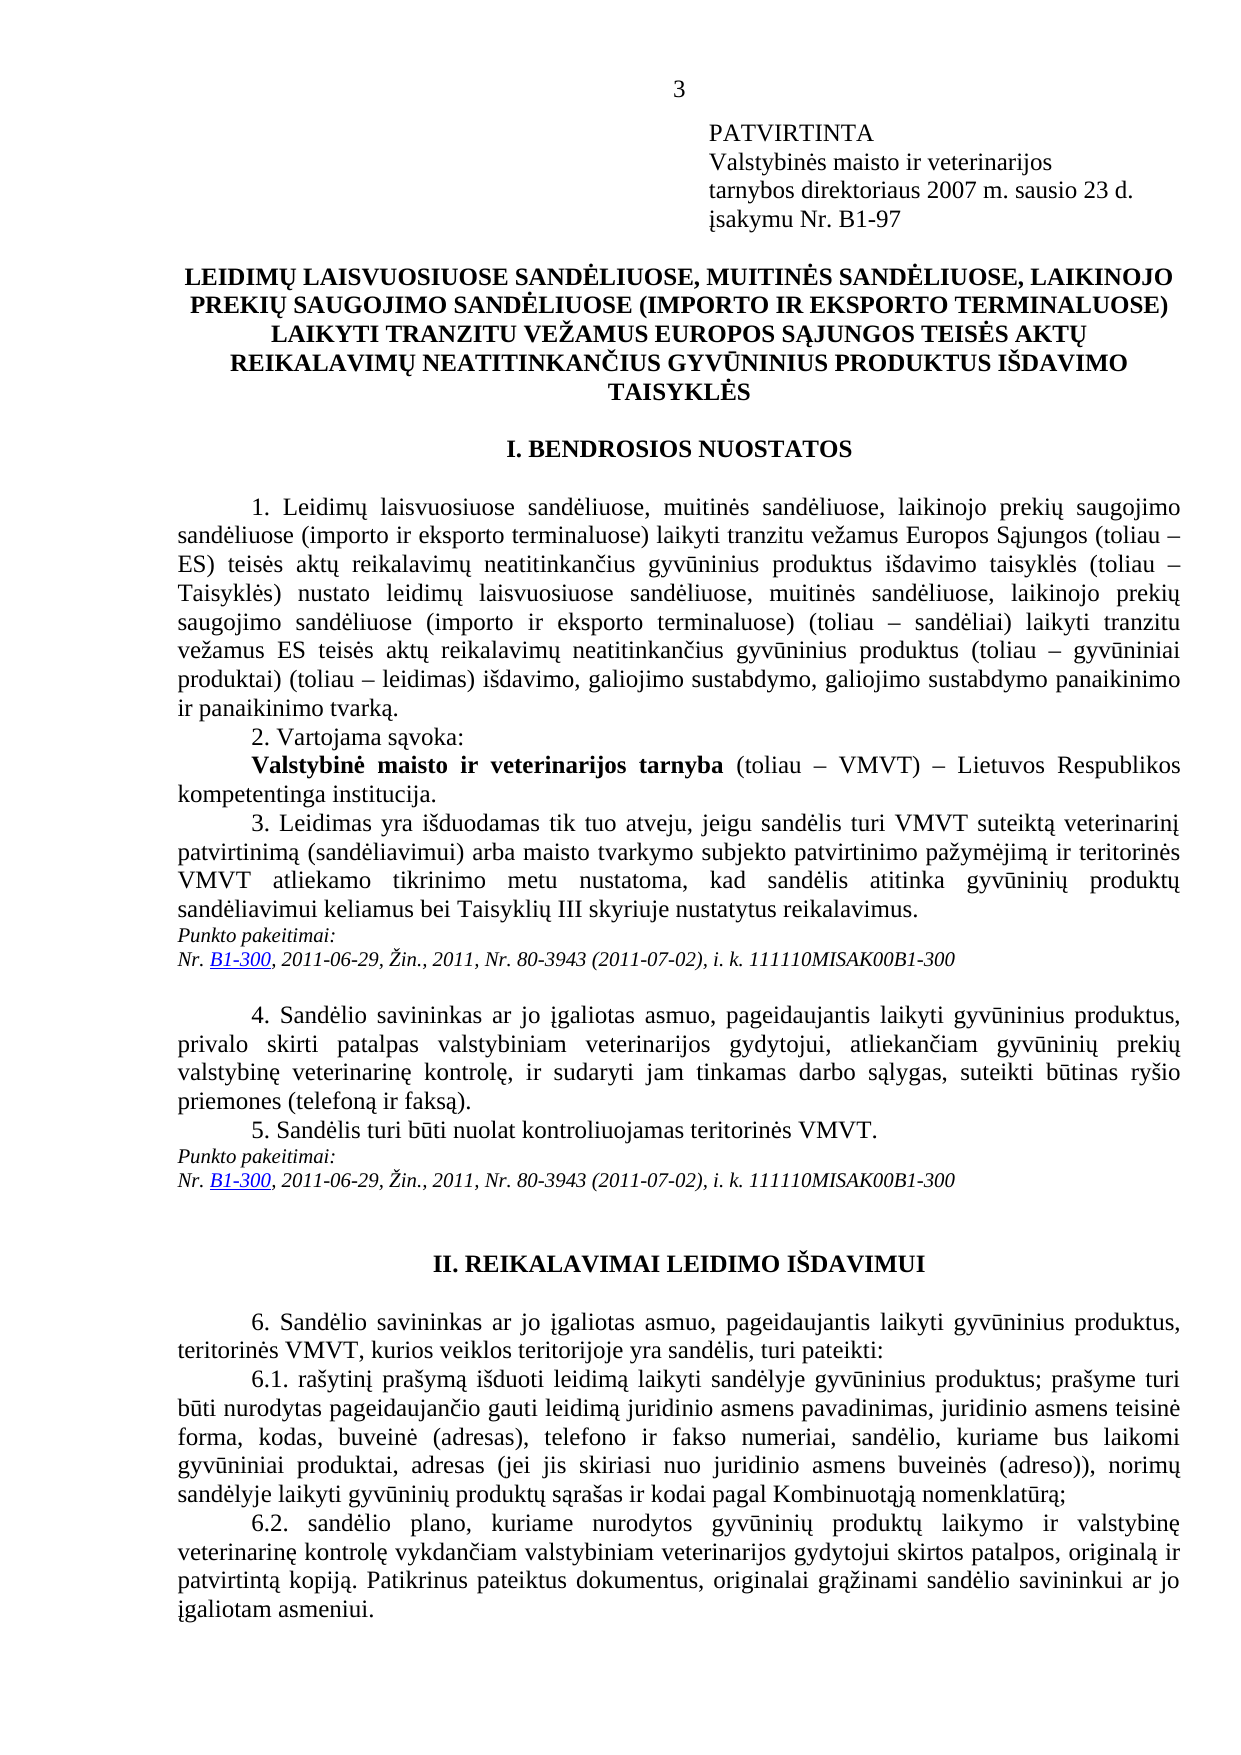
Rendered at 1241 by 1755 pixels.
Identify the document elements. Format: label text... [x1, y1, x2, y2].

text Nr. B1-300, 2011-06-29, Žin., 2011, Nr. 80-3943 (2011-07-02), i. k. 111110MISAK00B1-300 [177, 947, 1181, 971]
text II. REIKALAVIMAI LEIDIMO IŠDAVIMUI [177, 1249, 1181, 1278]
text 4. Sandėlio savininkas ar jo įgaliotas asmuo, pageidaujantis laikyti gyvūninius produktus, privalo skirti patalpas valstybiniam veterinarijos gydytojui, atliekančiam gyvūninių prekių valstybinę veterinarinę kontrolę, ir sudaryti jam tinkamas darbo sąlygas, suteikti būtinas ryšio priemones (telefoną ir faksą). [177, 1000, 1181, 1115]
text I. BENDROSIOS NUOSTATOS [177, 434, 1181, 463]
text 6. Sandėlio savininkas ar jo įgaliotas asmuo, pageidaujantis laikyti gyvūninius produktus, teritorinės VMVT, kurios veiklos teritorijoje yra sandėlis, turi pateikti: [177, 1307, 1181, 1364]
text Punkto pakeitimai: [177, 1144, 1181, 1168]
text 1. Leidimų laisvuosiuose sandėliuose, muitinės sandėliuose, laikinojo prekių saugojimo sandėliuose (importo ir eksporto terminaluose) laikyti tranzitu vežamus Europos Sąjungos (toliau – ES) teisės aktų reikalavimų neatitinkančius gyvūninius produktus išdavimo taisyklės (toliau – Taisyklės) nustato leidimų laisvuosiuose sandėliuose, muitinės sandėliuose, laikinojo prekių saugojimo sandėliuose (importo ir eksporto terminaluose) (toliau – sandėliai) laikyti tranzitu vežamus ES teisės aktų reikalavimų neatitinkančius gyvūninius produktus (toliau – gyvūniniai produktai) (toliau – leidimas) išdavimo, galiojimo sustabdymo, galiojimo sustabdymo panaikinimo ir panaikinimo tvarką. [177, 492, 1181, 722]
text įsakymu Nr. B1-97 [177, 204, 1181, 233]
text Valstybinė maisto ir veterinarijos tarnyba (toliau – VMVT) – Lietuvos Respublikos kompetentinga institucija. [177, 751, 1181, 808]
text 5. Sandėlis turi būti nuolat kontroliuojamas teritorinės VMVT. [177, 1115, 1181, 1144]
text 2. Vartojama sąvoka: [177, 722, 1181, 751]
text PATVIRTINTA [709, 118, 1181, 147]
text Nr. B1-300, 2011-06-29, Žin., 2011, Nr. 80-3943 (2011-07-02), i. k. 111110MISAK00B1-300 [177, 1168, 1181, 1192]
text LEIDIMŲ LAISVUOSIUOSE SANDĖLIUOSE, MUITINĖS SANDĖLIUOSE, LAIKINOJO PREKIŲ SAUGOJIMO SANDĖLIUOSE (IMPORTO IR EKSPORTO TERMINALUOSE) LAIKYTI TRANZITU VEŽAMUS EUROPOS SĄJUNGOS TEISĖS AKTŲ REIKALAVIMŲ NEATITINKANČIUS GYVŪNINIUS PRODUKTUS IŠDAVIMO TAISYKLĖS [177, 262, 1181, 406]
text 6.2. sandėlio plano, kuriame nurodytos gyvūninių produktų laikymo ir valstybinę veterinarinę kontrolę vykdančiam valstybiniam veterinarijos gydytojui skirtos patalpos, originalą ir patvirtintą kopiją. Patikrinus pateiktus dokumentus, originalai grąžinami sandėlio savininkui ar jo įgaliotam asmeniui. [177, 1508, 1181, 1623]
text tarnybos direktoriaus 2007 m. sausio 23 d. [177, 176, 1181, 204]
text 6.1. rašytinį prašymą išduoti leidimą laikyti sandėlyje gyvūninius produktus; prašyme turi būti nurodytas pageidaujančio gauti leidimą juridinio asmens pavadinimas, juridinio asmens teisinė forma, kodas, buveinė (adresas), telefono ir fakso numeriai, sandėlio, kuriame bus laikomi gyvūniniai produktai, adresas (jei jis skiriasi nuo juridinio asmens buveinės (adreso)), norimų sandėlyje laikyti gyvūninių produktų sąrašas ir kodai pagal Kombinuotąją nomenklatūrą; [177, 1364, 1181, 1508]
text 3. Leidimas yra išduodamas tik tuo atveju, jeigu sandėlis turi VMVT suteiktą veterinarinį patvirtinimą (sandėliavimui) arba maisto tvarkymo subjekto patvirtinimo pažymėjimą ir teritorinės VMVT atliekamo tikrinimo metu nustatoma, kad sandėlis atitinka gyvūninių produktų sandėliavimui keliamus bei Taisyklių III skyriuje nustatytus reikalavimus. [177, 808, 1181, 923]
text Valstybinės maisto ir veterinarijos [177, 147, 1181, 176]
text Punkto pakeitimai: [177, 923, 1181, 947]
